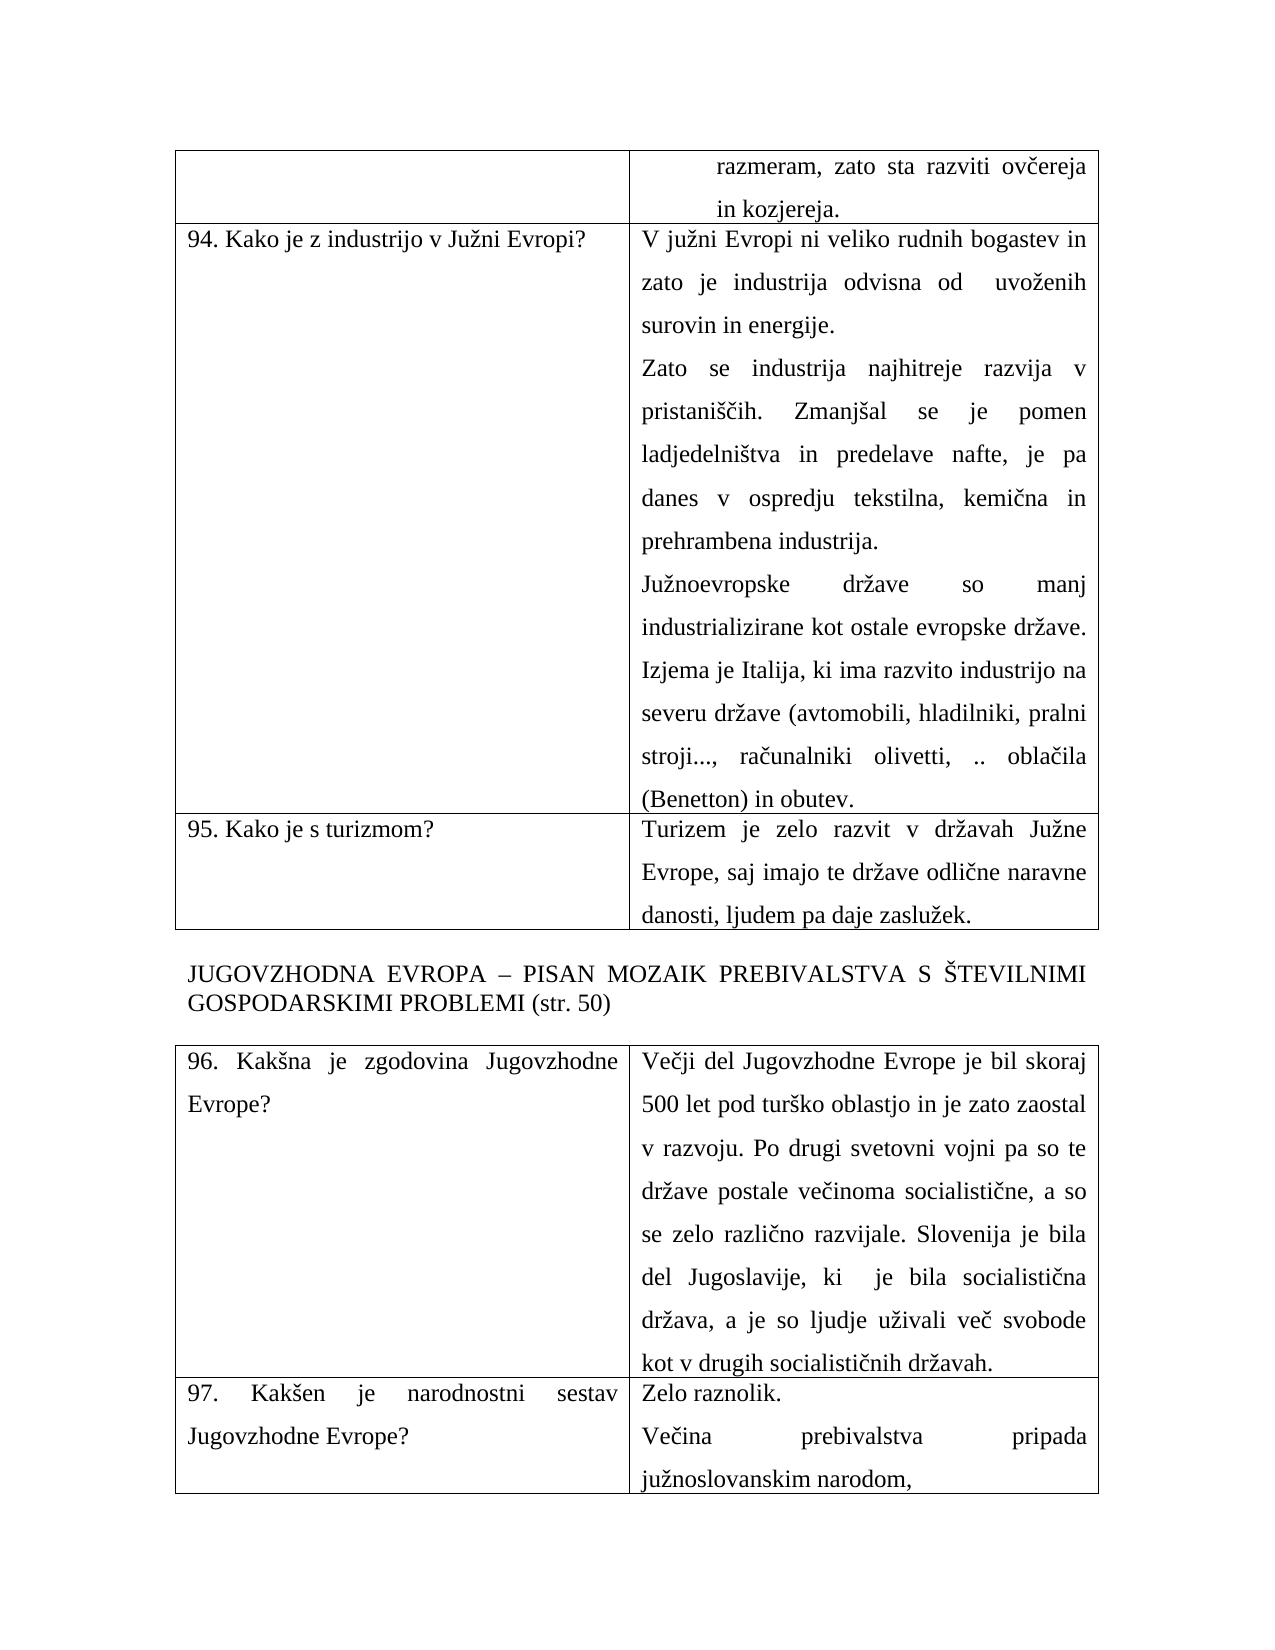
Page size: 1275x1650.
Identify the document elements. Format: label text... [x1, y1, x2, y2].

table_cell 97. Kakšen je narodnostni sestav Jugovzhodne Evrope? [176, 1378, 629, 1493]
table_cell 94. Kako je z industrijo v Južni Evropi? [176, 224, 629, 813]
table_header 96. Kakšna je zgodovina Jugovzhodne Evrope? [176, 1046, 629, 1377]
table_cell razmeram, zato sta razviti ovčereja in kozjereja. [630, 151, 1098, 223]
table_cell 95. Kako je s turizmom? [176, 814, 629, 929]
text JUGOVZHODNA EVROPA – PISAN MOZAIK PREBIVALSTVA S ŠTEVILNIMI GOSPODARSKIMI PROBLEMI (str. 50) [187, 959, 1087, 1017]
table_header Večji del Jugovzhodne Evrope je bil skoraj 500 let pod turško oblastjo in je zato zaostal v razvoju. Po drugi svetovni vojni pa so te države postale večinoma socialistične, a so se zelo različno razvijale. Slovenija je bila del Jugoslavije, ki je bila socialistična država, a je so ljudje uživali več svobode kot v drugih socialističnih državah. [630, 1046, 1098, 1377]
table_cell V južni Evropi ni veliko rudnih bogastev in zato je industrija odvisna od uvoženih surovin in energije. Zato se industrija najhitreje razvija v pristaniščih. Zmanjšal se je pomen ladjedelništva in predelave nafte, je pa danes v ospredju tekstilna, kemična in prehrambena industrija. Južnoevropske države so manj industrializirane kot ostale evropske države. Izjema je Italija, ki ima razvito industrijo na severu države (avtomobili, hladilniki, pralni stroji..., računalniki olivetti, .. oblačila (Benetton) in obutev. [630, 224, 1098, 813]
table_cell Zelo raznolik. Večina prebivalstva pripada južnoslovanskim narodom, [630, 1378, 1098, 1493]
table_cell Turizem je zelo razvit v državah Južne Evrope, saj imajo te države odlične naravne danosti, ljudem pa daje zaslužek. [630, 814, 1098, 929]
table_cell [176, 151, 629, 223]
